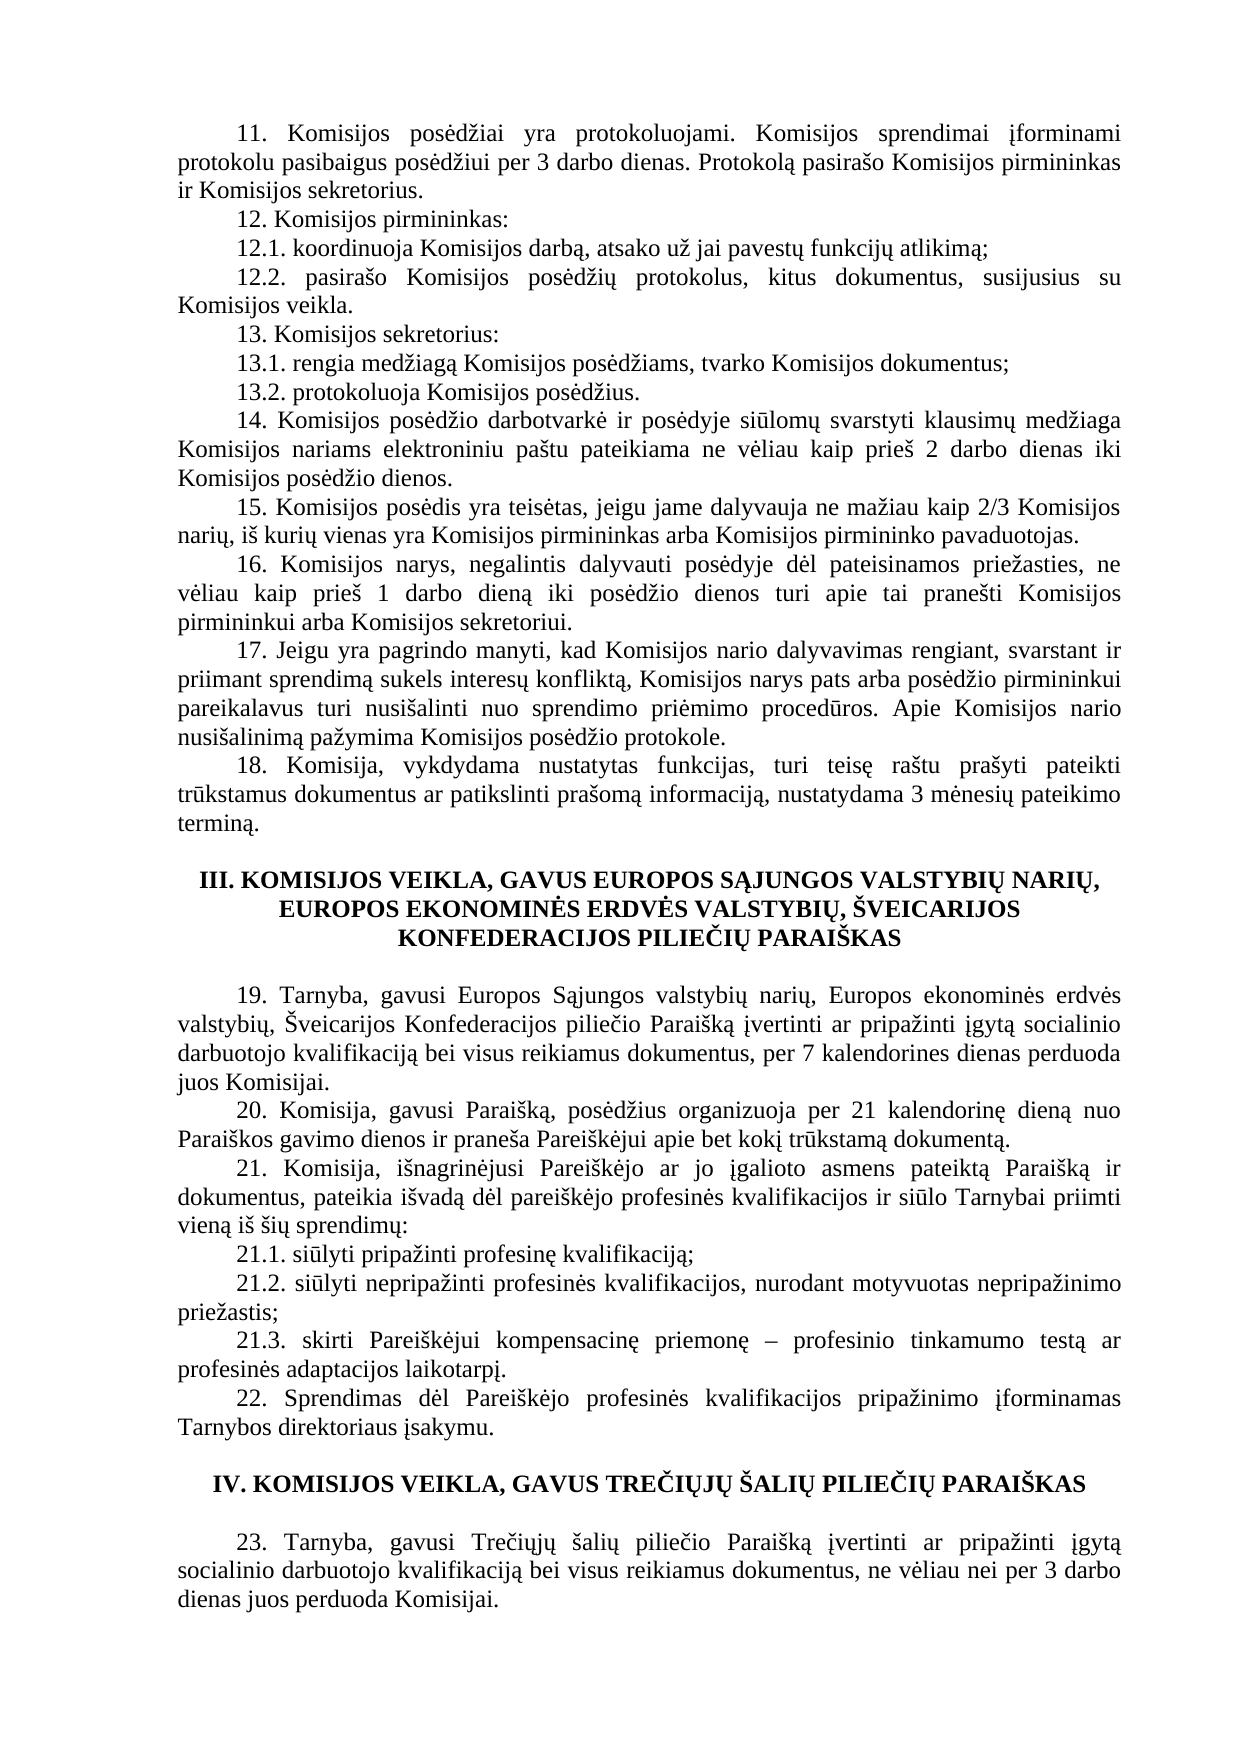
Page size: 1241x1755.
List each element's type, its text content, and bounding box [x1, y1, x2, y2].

text III. KOMISIJOS VEIKLA, GAVUS EUROPOS SĄJUNGOS VALSTYBIŲ NARIŲ, EUROPOS EKONOMINĖS ERDVĖS VALSTYBIŲ, ŠVEICARIJOS KONFEDERACIJOS PILIEČIŲ PARAIŠKAS [177, 866, 1122, 952]
text 13.1. rengia medžiagą Komisijos posėdžiams, tvarko Komisijos dokumentus; [177, 348, 1122, 377]
text 13.2. protokoluoja Komisijos posėdžius. [177, 377, 1122, 406]
text 16. Komisijos narys, negalintis dalyvauti posėdyje dėl pateisinamos priežasties, ne vėliau kaip prieš 1 darbo dieną iki posėdžio dienos turi apie tai pranešti Komisijos pirmininkui arba Komisijos sekretoriui. [177, 549, 1122, 636]
text 12. Komisijos pirmininkas: [177, 204, 1122, 233]
text 15. Komisijos posėdis yra teisėtas, jeigu jame dalyvauja ne mažiau kaip 2/3 Komisijos narių, iš kurių vienas yra Komisijos pirmininkas arba Komisijos pirmininko pavaduotojas. [177, 492, 1122, 549]
text 20. Komisija, gavusi Paraišką, posėdžius organizuoja per 21 kalendorinę dieną nuo Paraiškos gavimo dienos ir praneša Pareiškėjui apie bet kokį trūkstamą dokumentą. [177, 1096, 1122, 1153]
text 23. Tarnyba, gavusi Trečiųjų šalių piliečio Paraišką įvertinti ar pripažinti įgytą socialinio darbuotojo kvalifikaciją bei visus reikiamus dokumentus, ne vėliau nei per 3 darbo dienas juos perduoda Komisijai. [177, 1527, 1122, 1613]
text 21.3. skirti Pareiškėjui kompensacinę priemonę – profesinio tinkamumo testą ar profesinės adaptacijos laikotarpį. [177, 1326, 1122, 1383]
text 21.2. siūlyti nepripažinti profesinės kvalifikacijos, nurodant motyvuotas nepripažinimo priežastis; [177, 1268, 1122, 1326]
text 21.1. siūlyti pripažinti profesinę kvalifikaciją; [177, 1239, 1122, 1268]
text 11. Komisijos posėdžiai yra protokoluojami. Komisijos sprendimai įforminami protokolu pasibaigus posėdžiui per 3 darbo dienas. Protokolą pasirašo Komisijos pirmininkas ir Komisijos sekretorius. [177, 118, 1122, 204]
text 17. Jeigu yra pagrindo manyti, kad Komisijos nario dalyvavimas rengiant, svarstant ir priimant sprendimą sukels interesų konfliktą, Komisijos narys pats arba posėdžio pirmininkui pareikalavus turi nusišalinti nuo sprendimo priėmimo procedūros. Apie Komisijos nario nusišalinimą pažymima Komisijos posėdžio protokole. [177, 636, 1122, 751]
text 21. Komisija, išnagrinėjusi Pareiškėjo ar jo įgalioto asmens pateiktą Paraišką ir dokumentus, pateikia išvadą dėl pareiškėjo profesinės kvalifikacijos ir siūlo Tarnybai priimti vieną iš šių sprendimų: [177, 1153, 1122, 1239]
text 22. Sprendimas dėl Pareiškėjo profesinės kvalifikacijos pripažinimo įforminamas Tarnybos direktoriaus įsakymu. [177, 1383, 1122, 1441]
text 19. Tarnyba, gavusi Europos Sąjungos valstybių narių, Europos ekonominės erdvės valstybių, Šveicarijos Konfederacijos piliečio Paraišką įvertinti ar pripažinti įgytą socialinio darbuotojo kvalifikaciją bei visus reikiamus dokumentus, per 7 kalendorines dienas perduoda juos Komisijai. [177, 981, 1122, 1096]
text IV. KOMISIJOS VEIKLA, GAVUS TREČIŲJŲ ŠALIŲ PILIEČIŲ PARAIŠKAS [177, 1469, 1122, 1498]
text 13. Komisijos sekretorius: [177, 319, 1122, 348]
text 12.2. pasirašo Komisijos posėdžių protokolus, kitus dokumentus, susijusius su Komisijos veikla. [177, 262, 1122, 319]
text 14. Komisijos posėdžio darbotvarkė ir posėdyje siūlomų svarstyti klausimų medžiaga Komisijos nariams elektroniniu paštu pateikiama ne vėliau kaip prieš 2 darbo dienas iki Komisijos posėdžio dienos. [177, 406, 1122, 492]
text 18. Komisija, vykdydama nustatytas funkcijas, turi teisę raštu prašyti pateikti trūkstamus dokumentus ar patikslinti prašomą informaciją, nustatydama 3 mėnesių pateikimo terminą. [177, 751, 1122, 837]
text 12.1. koordinuoja Komisijos darbą, atsako už jai pavestų funkcijų atlikimą; [177, 233, 1122, 262]
